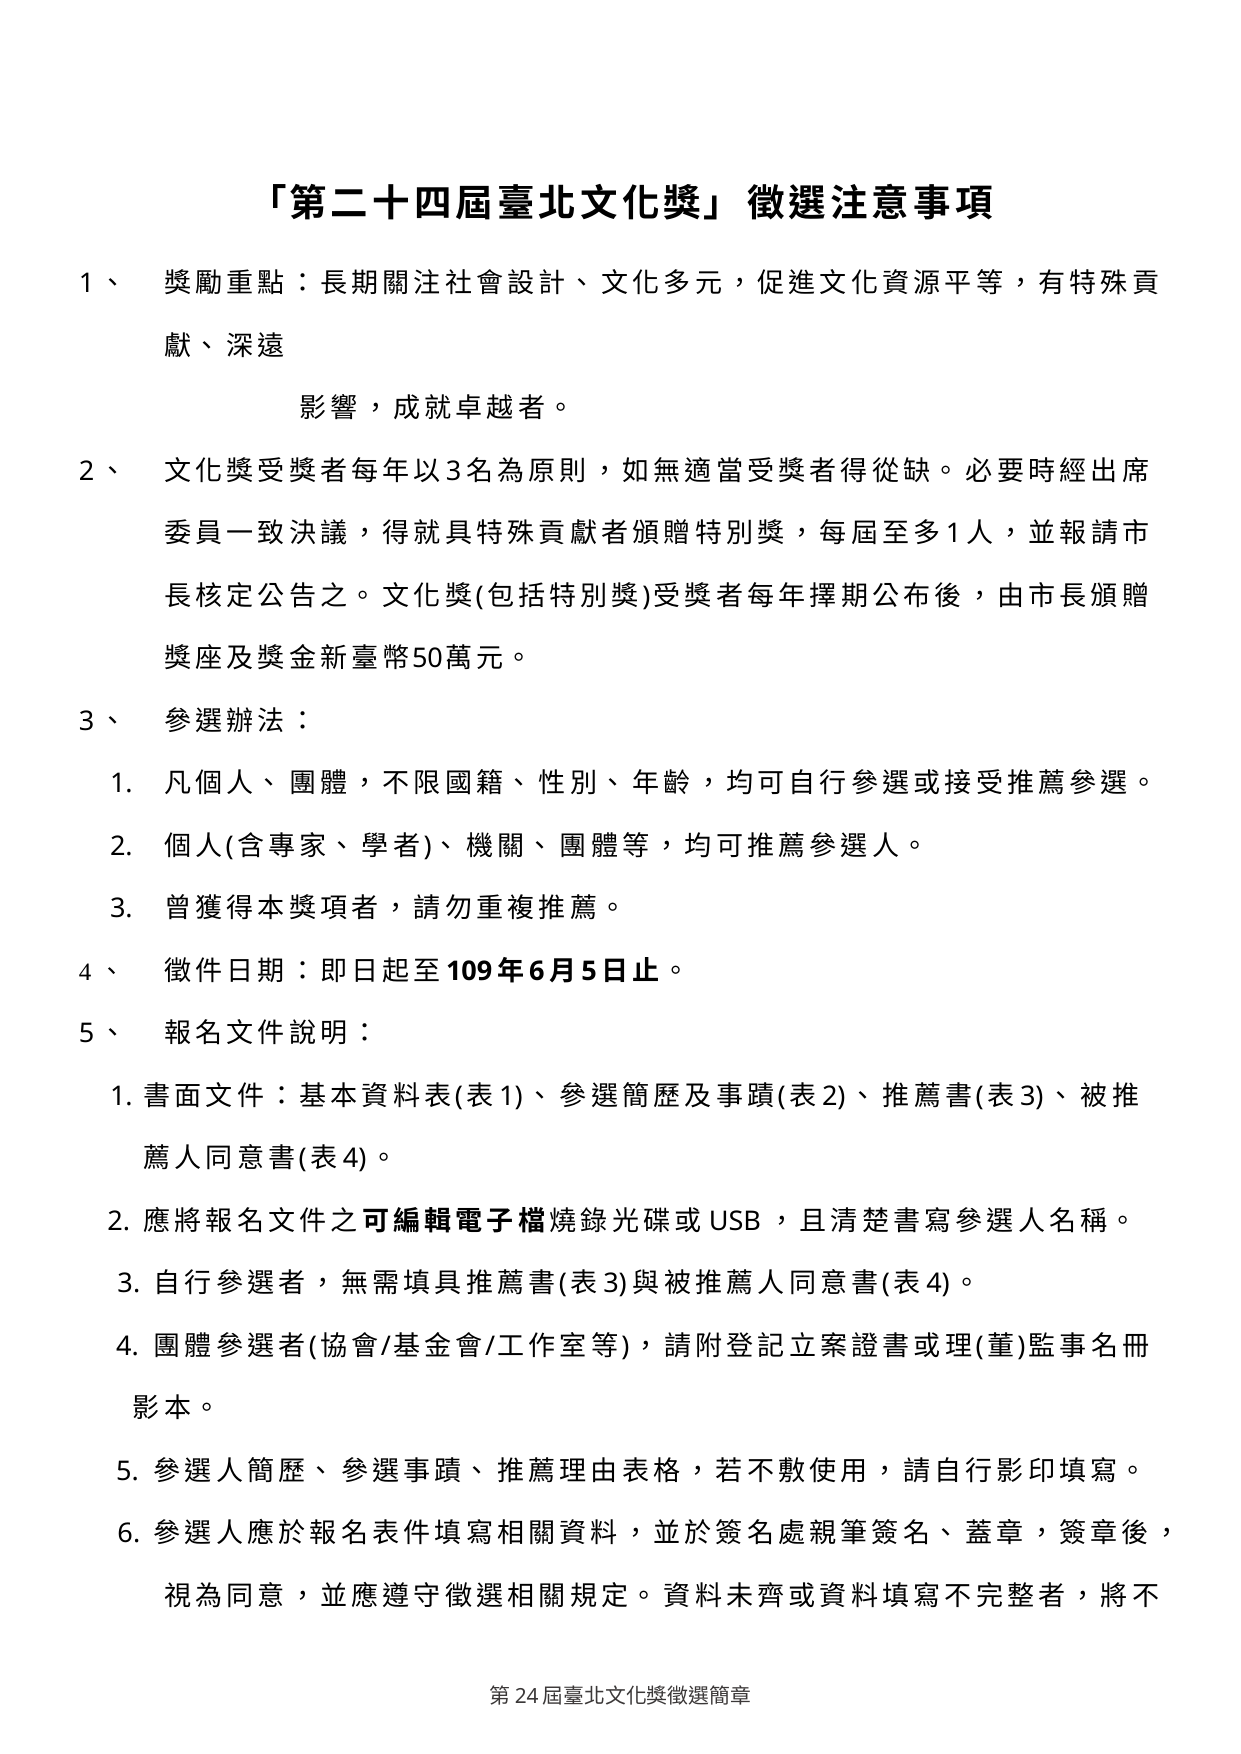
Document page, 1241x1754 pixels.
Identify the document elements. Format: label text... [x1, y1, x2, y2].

text 3. 自行參選者，無需填具推薦書(表3)與被推薦人同意書(表4)。 [93, 1239, 1162, 1302]
list 個人(含專家、學者)、機關、團體等，均可推薦參選人。 [108, 802, 1162, 864]
list 曾獲得本獎項者，請勿重複推薦。 [108, 864, 1162, 927]
text 5. 參選人簡歷、參選事蹟、推薦理由表格，若不敷使用，請自行影印填寫。 [93, 1427, 1162, 1489]
list 文化獎受獎者每年以3名為原則，如無適當受獎者得從缺。必要時經出席委員一致決議，得就具特殊貢獻者頒贈特別獎，每屆至多1人，並報請市長核定公告之。文化獎(包括特別獎)受獎者每年擇期公布後，由市長頒贈獎座及獎金新臺幣50萬元。 [78, 427, 1162, 677]
list 獎勵重點：長期關注社會設計、文化多元，促進文化資源平等，有特殊貢獻、深遠 [78, 239, 1162, 364]
list 報名文件說明： [78, 989, 1162, 1052]
list 書面文件：基本資料表(表1)、參選簡歷及事蹟(表2)、推薦書(表3)、被推薦人同意書(表4)。 [108, 1052, 1162, 1177]
list 凡個人、團體，不限國籍、性別、年齡，均可自行參選或接受推薦參選。 [108, 739, 1162, 802]
list 徵件日期：即日起至109年6月5日止。 [78, 927, 1162, 989]
text 影響，成就卓越者。 [153, 364, 1162, 427]
text 4. 團體參選者(協會/基金會/工作室等)，請附登記立案證書或理(董)監事名冊影本。 [93, 1302, 1162, 1427]
text 「第二十四屆臺北文化獎」徵選注意事項 [78, 158, 1162, 221]
text 6. 參選人應於報名表件填寫相關資料，並於簽名處親筆簽名、蓋章，簽章後，視為同意，並應遵守徵選相關規定。資料未齊或資料填寫不完整者，將不予受理。 [93, 1489, 1162, 1614]
list 參選辦法： [78, 677, 1162, 739]
text 2. 應將報名文件之可編輯電子檔燒錄光碟或USB，且清楚書寫參選人名稱。 [78, 1177, 1162, 1239]
